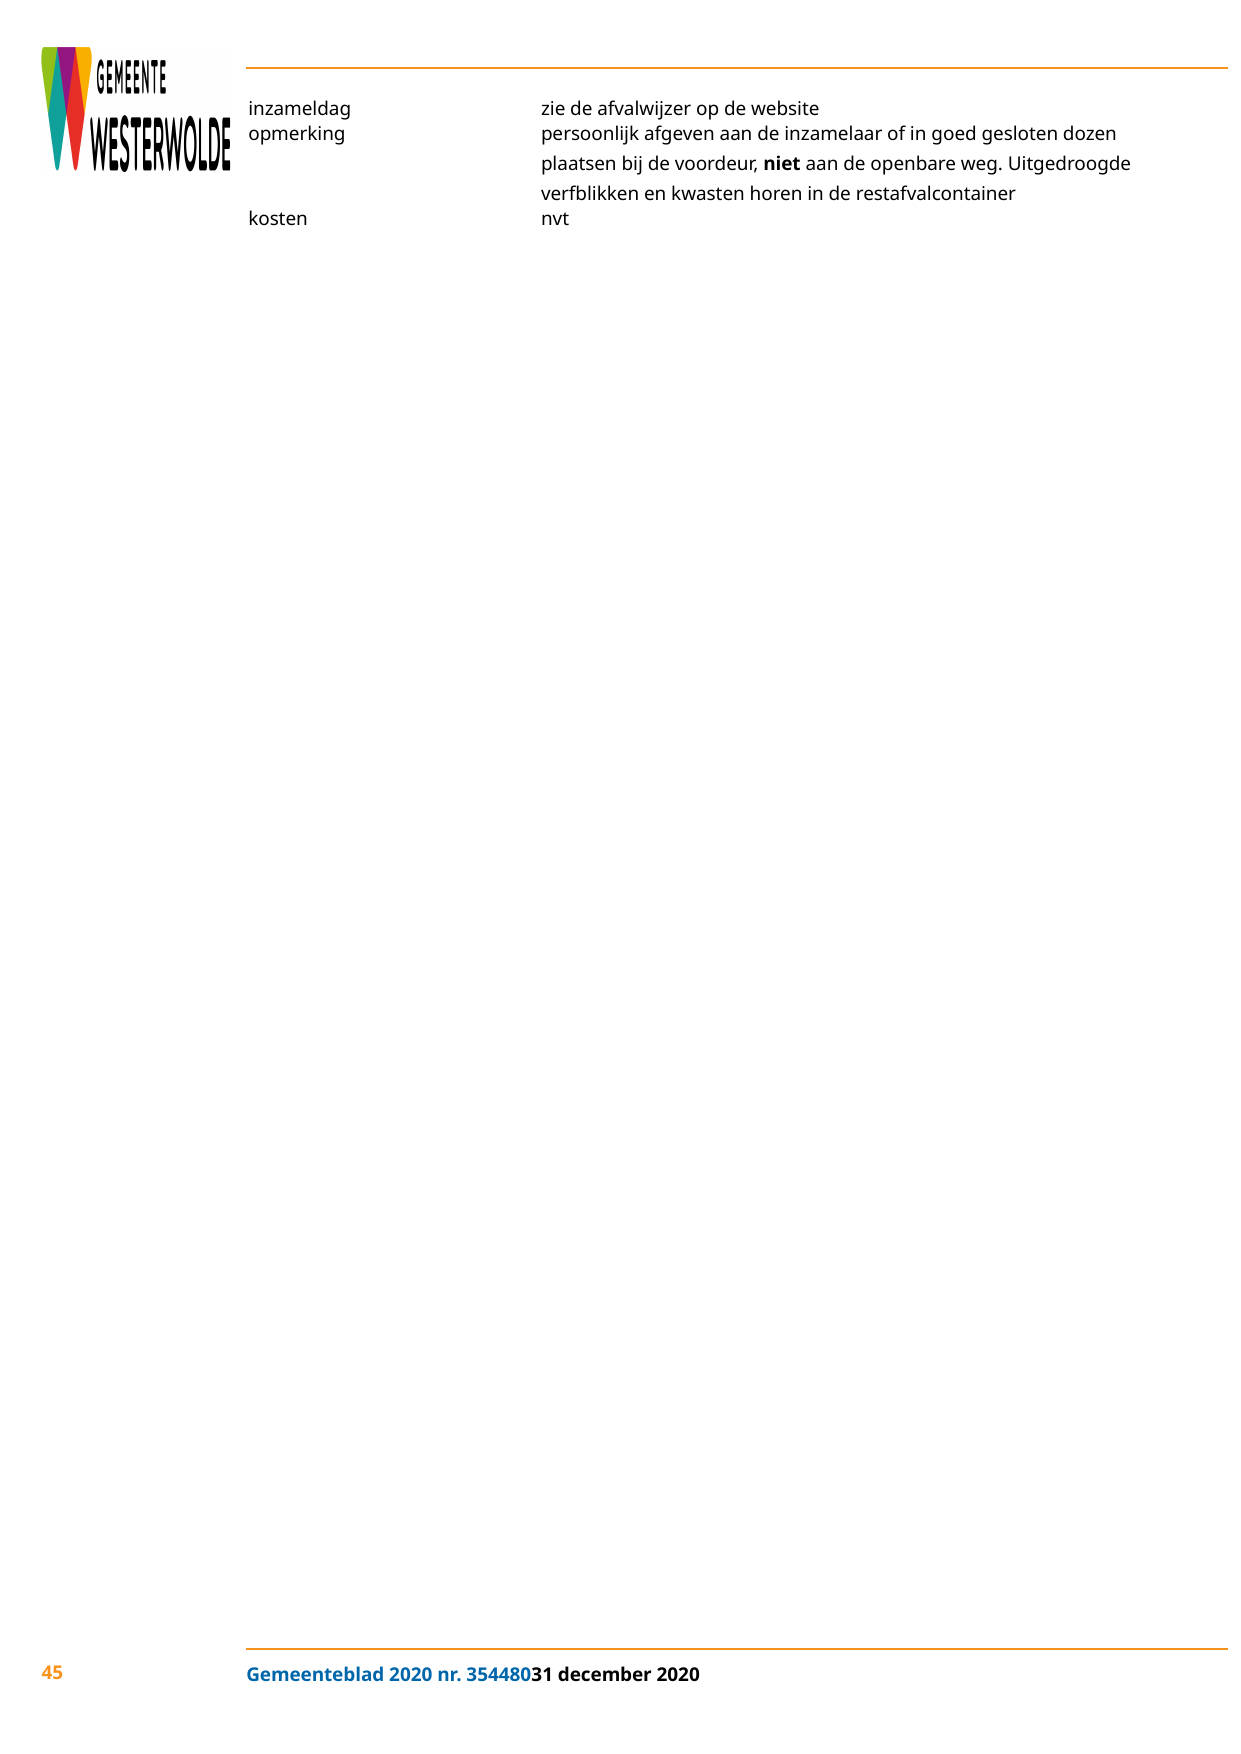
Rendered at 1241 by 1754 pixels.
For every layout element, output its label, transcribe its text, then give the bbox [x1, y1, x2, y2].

picture [41, 47, 231, 172]
table_cell inzameldag [248, 95, 541, 121]
table_cell kosten [248, 205, 541, 231]
table_cell persoonlijk afgeven aan de inzamelaar of in goed gesloten dozen plaatsen bij de voordeur, niet aan de openbare weg. Uitgedroogde verfblikken en kwasten horen in de restafvalcontainer [541, 121, 1152, 205]
table_cell nvt [541, 205, 1152, 231]
table_cell zie de afvalwijzer op de website [541, 95, 1152, 121]
table_cell opmerking [248, 121, 541, 205]
